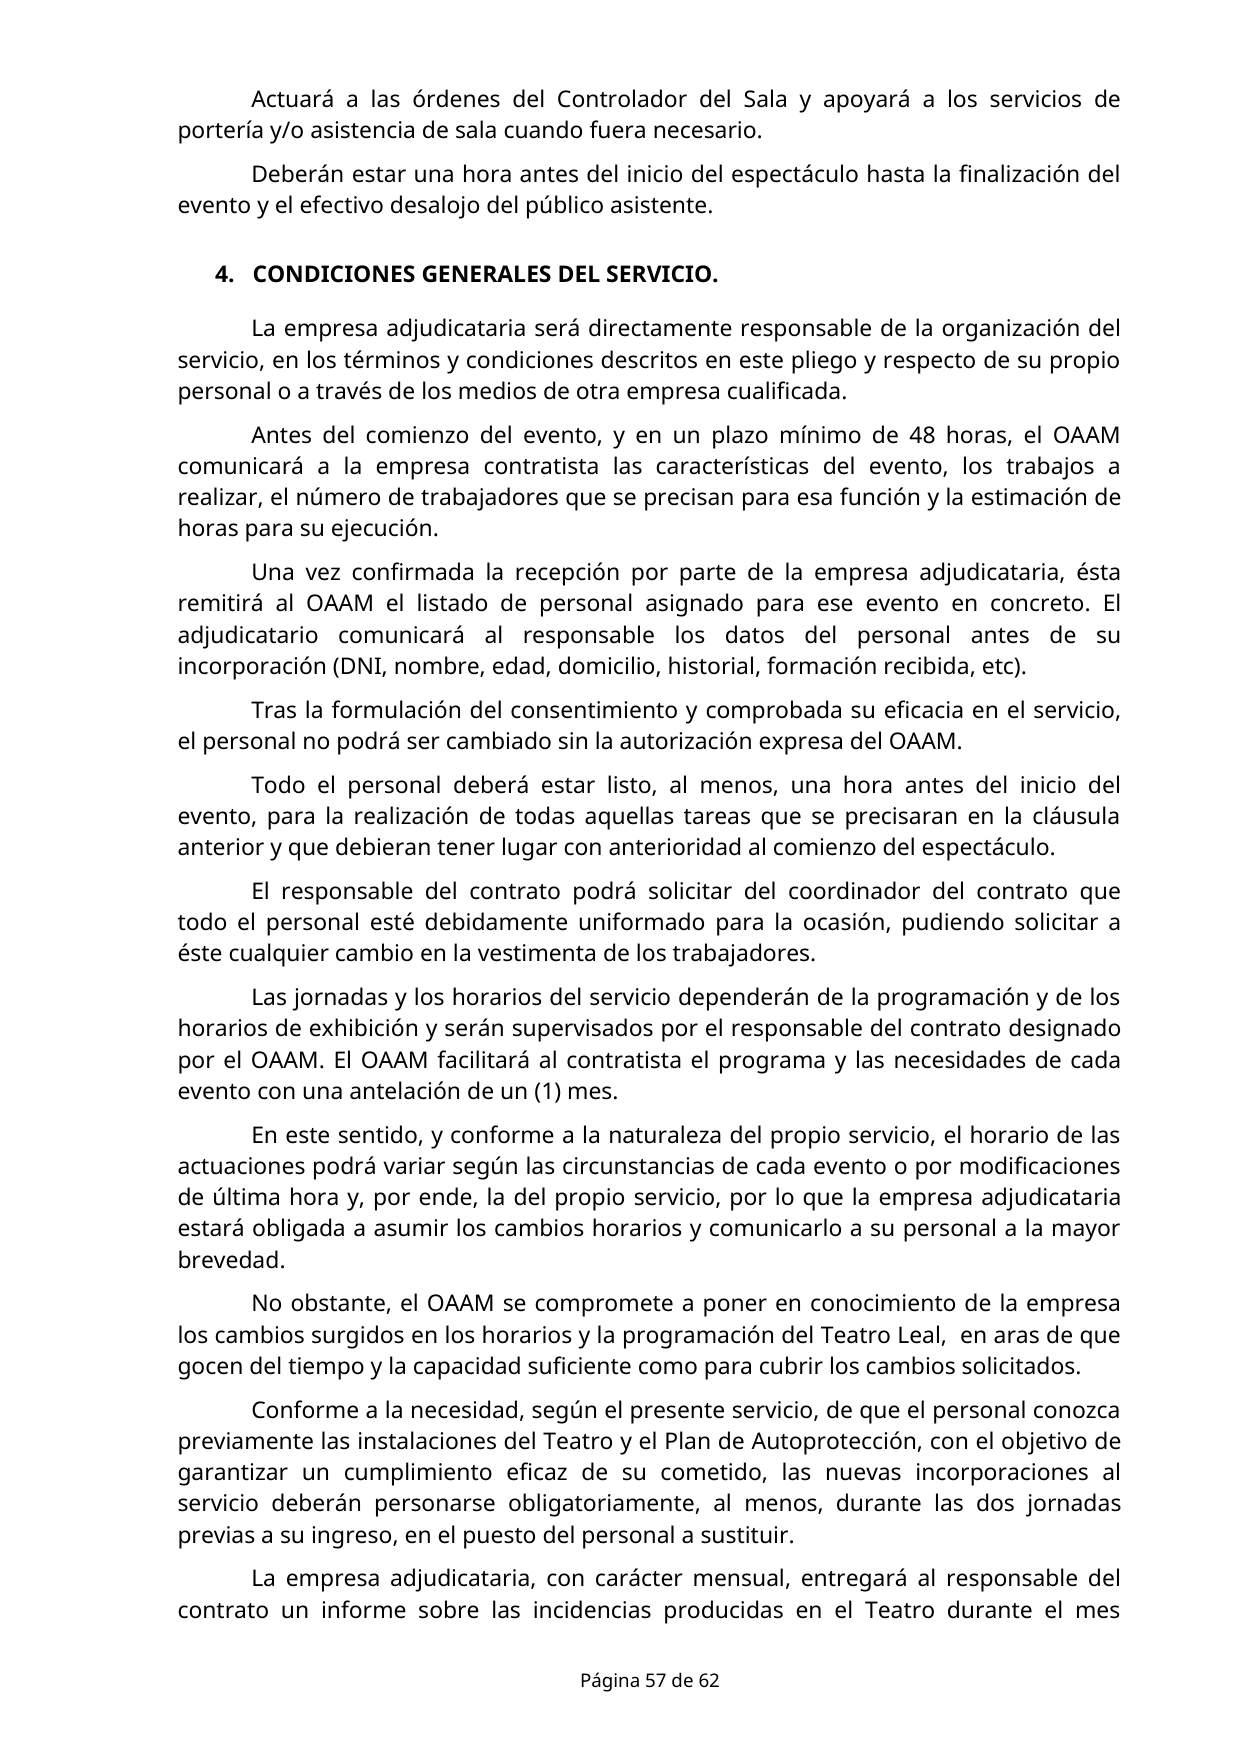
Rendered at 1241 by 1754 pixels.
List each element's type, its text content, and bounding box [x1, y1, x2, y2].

text Actuará a las órdenes del Controlador del Sala y apoyará a los servicios de portería y/o asistencia de sala cuando fuera necesario. [177, 83, 1122, 146]
text Las jornadas y los horarios del servicio dependerán de la programación y de los horarios de exhibición y serán supervisados por el responsable del contrato designado por el OAAM. El OAAM facilitará al contratista el programa y las necesidades de cada evento con una antelación de un (1) mes. [177, 981, 1122, 1106]
text No obstante, el OAAM se compromete a poner en conocimiento de la empresa los cambios surgidos en los horarios y la programación del Teatro Leal, en aras de que gocen del tiempo y la capacidad suficiente como para cubrir los cambios solicitados. [177, 1287, 1122, 1381]
list CONDICIONES GENERALES DEL SERVICIO. [215, 258, 1122, 289]
text La empresa adjudicataria será directamente responsable de la organización del servicio, en los términos y condiciones descritos en este pliego y respecto de su propio personal o a través de los medios de otra empresa cualificada. [177, 312, 1122, 406]
text La empresa adjudicataria, con carácter mensual, entregará al responsable del contrato un informe sobre las incidencias producidas en el Teatro durante el mes [177, 1562, 1122, 1625]
text Todo el personal deberá estar listo, al menos, una hora antes del inicio del evento, para la realización de todas aquellas tareas que se precisaran en la cláusula anterior y que debieran tener lugar con anterioridad al comienzo del espectáculo. [177, 769, 1122, 862]
text El responsable del contrato podrá solicitar del coordinador del contrato que todo el personal esté debidamente uniformado para la ocasión, pudiendo solicitar a éste cualquier cambio en la vestimenta de los trabajadores. [177, 875, 1122, 969]
text Antes del comienzo del evento, y en un plazo mínimo de 48 horas, el OAAM comunicará a la empresa contratista las características del evento, los trabajos a realizar, el número de trabajadores que se precisan para esa función y la estimación de horas para su ejecución. [177, 419, 1122, 544]
text Conforme a la necesidad, según el presente servicio, de que el personal conozca previamente las instalaciones del Teatro y el Plan de Autoprotección, con el objetivo de garantizar un cumplimiento eficaz de su cometido, las nuevas incorporaciones al servicio deberán personarse obligatoriamente, al menos, durante las dos jornadas previas a su ingreso, en el puesto del personal a sustituir. [177, 1394, 1122, 1550]
text Deberán estar una hora antes del inicio del espectáculo hasta la finalización del evento y el efectivo desalojo del público asistente. [177, 158, 1122, 221]
text Tras la formulación del consentimiento y comprobada su eficacia en el servicio, el personal no podrá ser cambiado sin la autorización expresa del OAAM. [177, 694, 1122, 756]
text En este sentido, y conforme a la naturaleza del propio servicio, el horario de las actuaciones podrá variar según las circunstancias de cada evento o por modificaciones de última hora y, por ende, la del propio servicio, por lo que la empresa adjudicataria estará obligada a asumir los cambios horarios y comunicarlo a su personal a la mayor brevedad. [177, 1119, 1122, 1275]
text Una vez confirmada la recepción por parte de la empresa adjudicataria, ésta remitirá al OAAM el listado de personal asignado para ese evento en concreto. El adjudicatario comunicará al responsable los datos del personal antes de su incorporación (DNI, nombre, edad, domicilio, historial, formación recibida, etc). [177, 556, 1122, 681]
